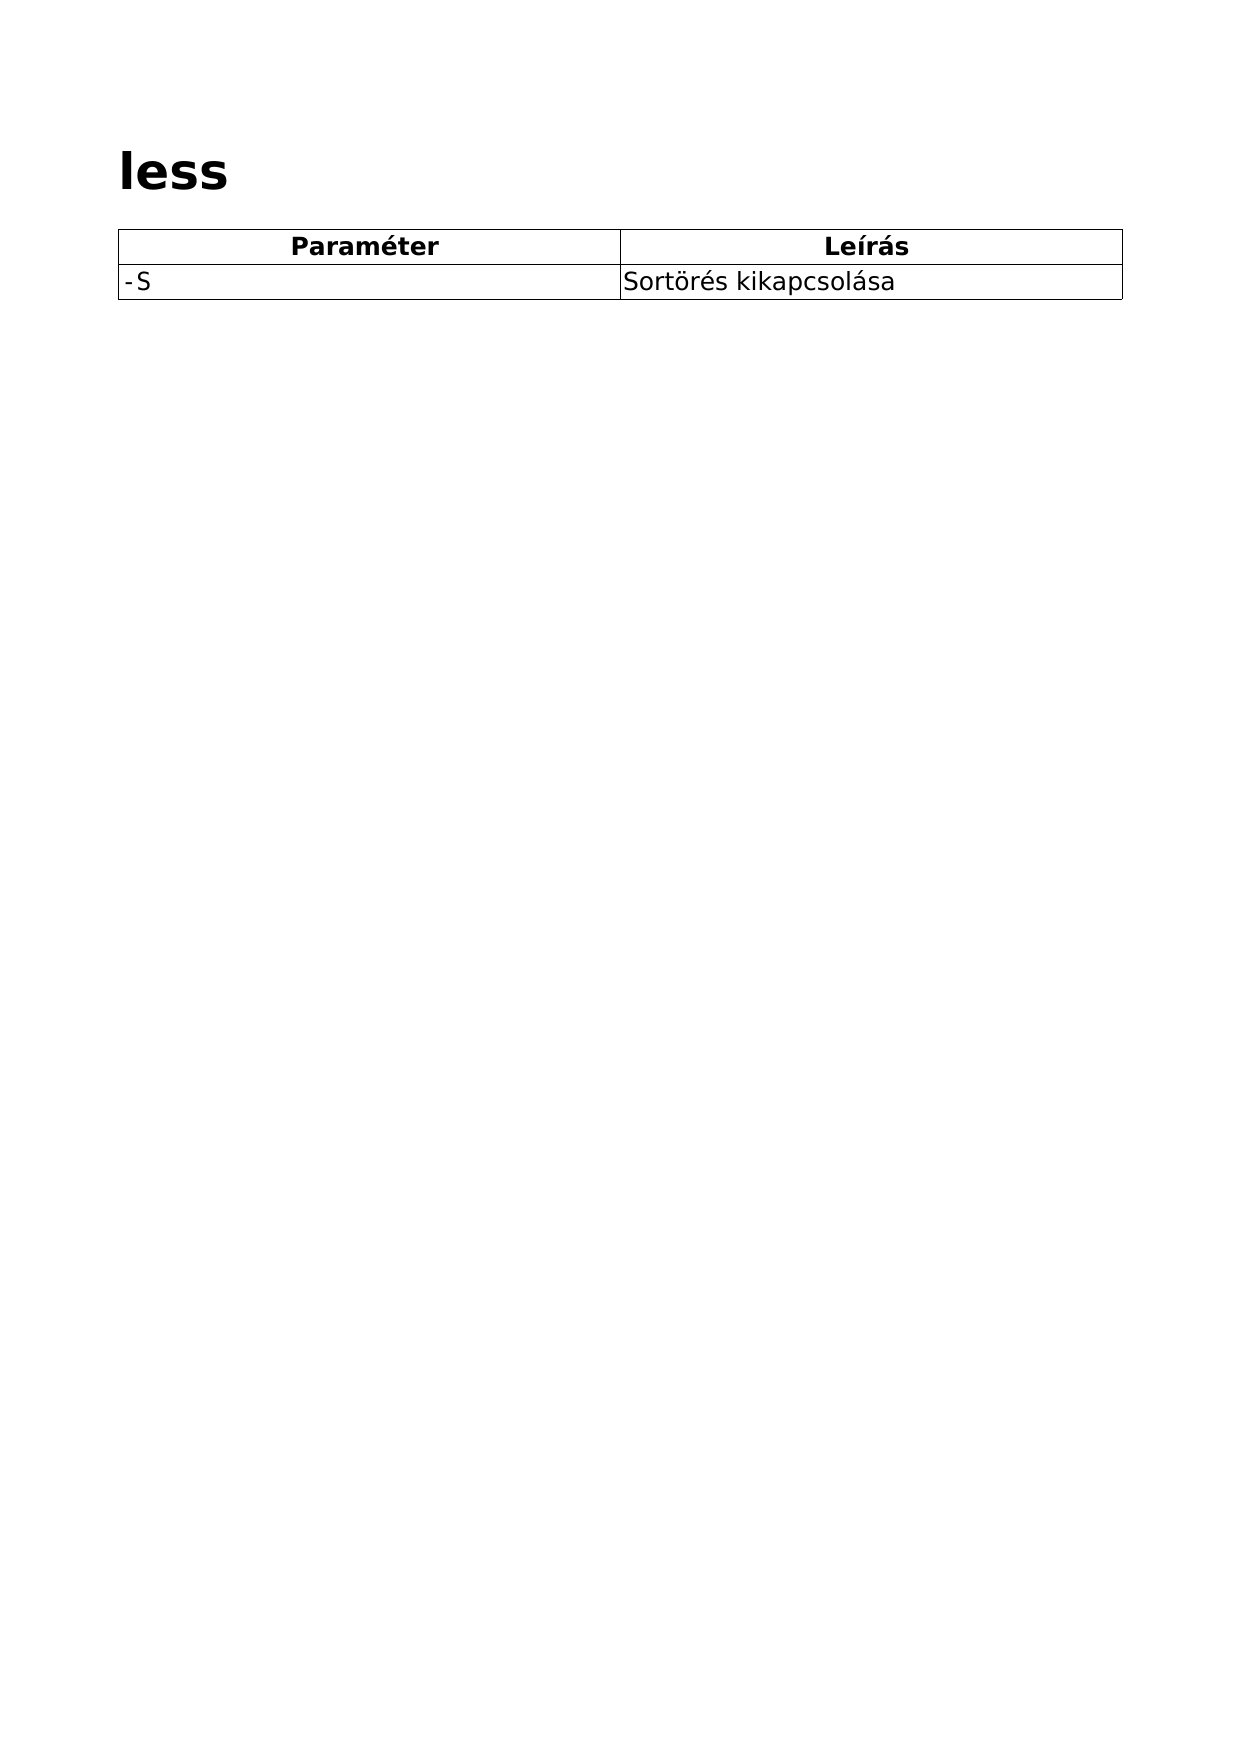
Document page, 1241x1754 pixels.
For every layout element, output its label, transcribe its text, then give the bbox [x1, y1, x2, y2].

table_header Leírás [621, 230, 1122, 264]
table_header Paraméter [119, 230, 620, 264]
subtitle less [118, 143, 1122, 201]
table_cell -S [119, 265, 620, 299]
table_cell Sortörés kikapcsolása [621, 265, 1122, 299]
